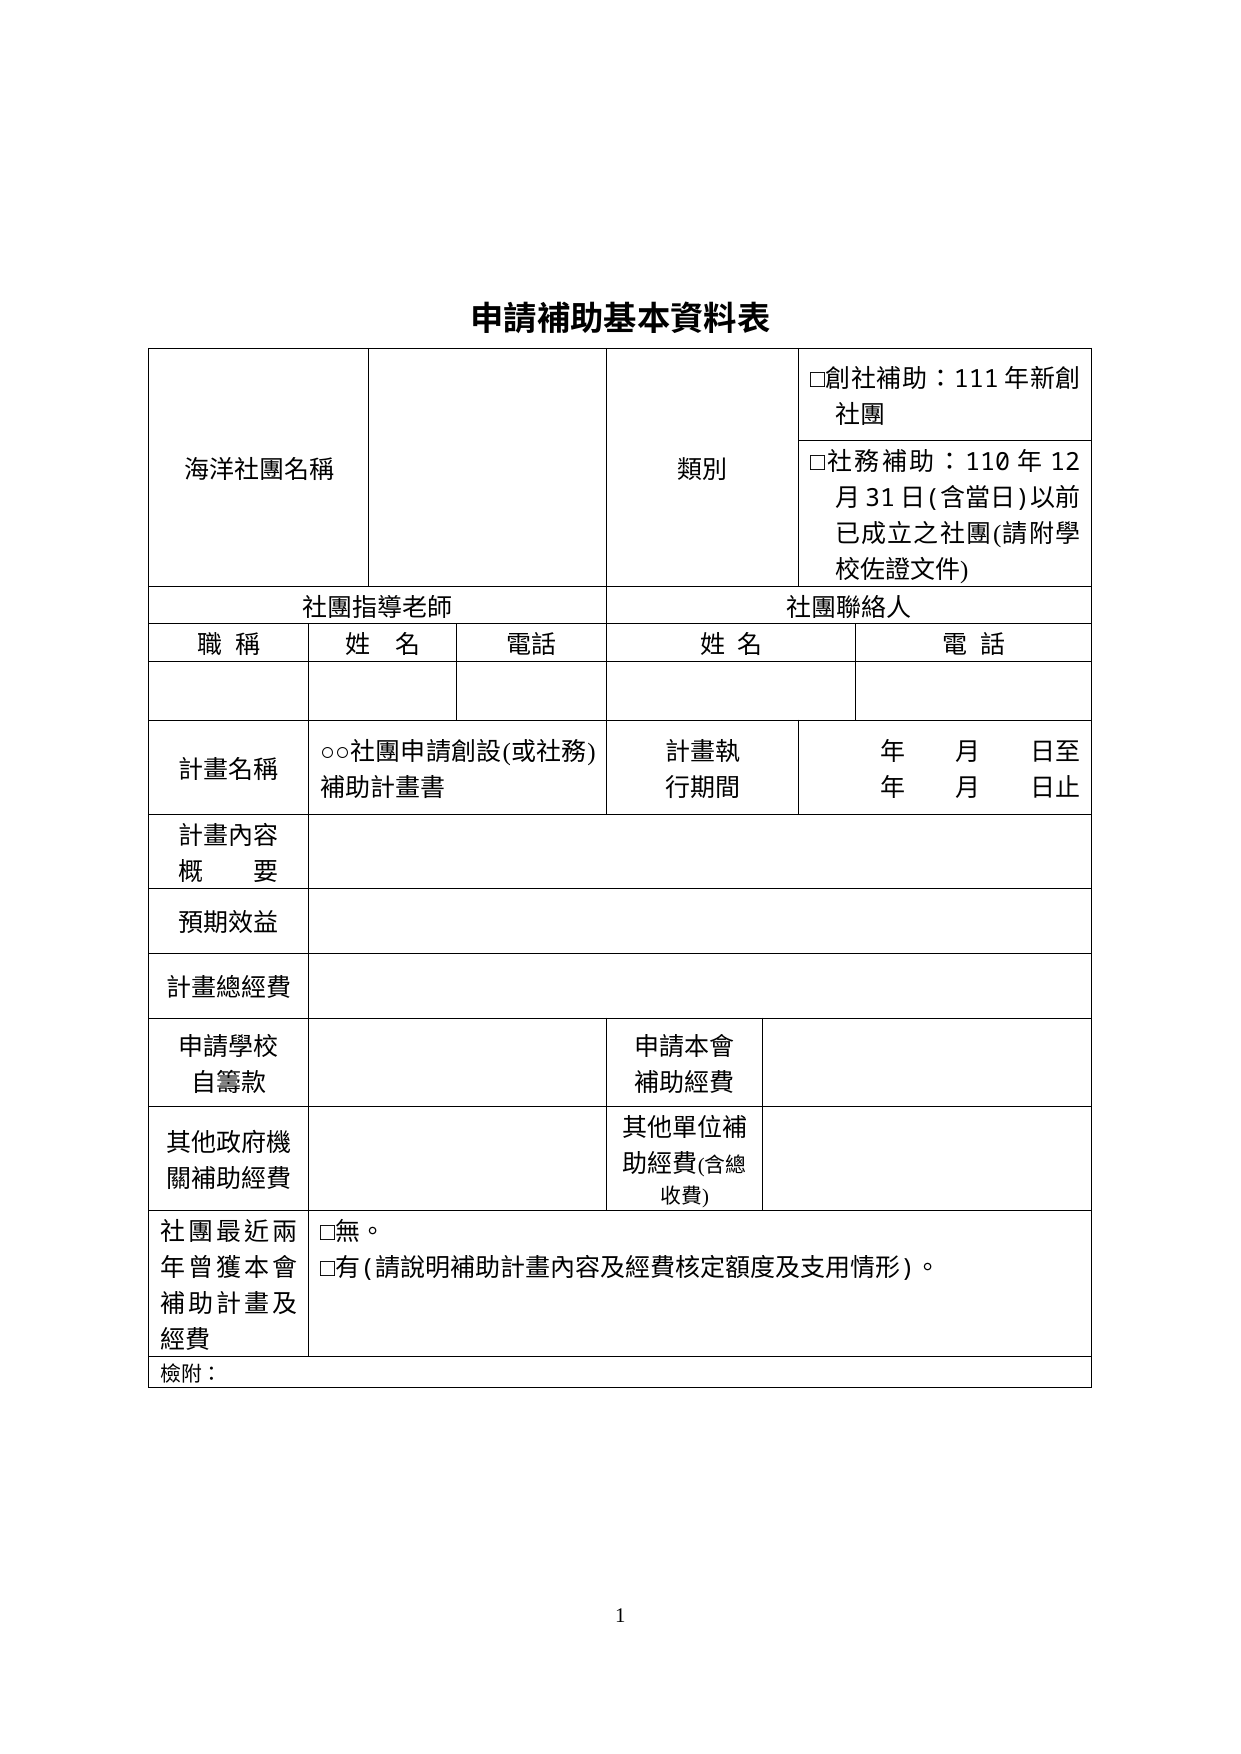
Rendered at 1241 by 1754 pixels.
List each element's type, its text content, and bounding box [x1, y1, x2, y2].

table_cell [309, 662, 456, 719]
table_cell [309, 1019, 606, 1106]
table_cell [369, 349, 606, 586]
table_cell □創社補助：111年新創社團 [799, 349, 1091, 440]
table_cell 姓 名 [607, 624, 855, 661]
table_cell □社務補助：110年12月31日(含當日)以前已成立之社團(請附學校佐證文件) [799, 441, 1091, 586]
table_cell [763, 1019, 1091, 1106]
table_cell [856, 662, 1091, 719]
table_cell 計畫總經費 [149, 954, 308, 1018]
table_cell 類別 [607, 349, 798, 586]
table_cell [763, 1107, 1091, 1210]
table_cell 年 月 日至 年 月 日止 [799, 721, 1091, 814]
table_cell 申請本會 補助經費 [607, 1019, 762, 1106]
table_cell [309, 954, 1091, 1018]
table_cell 電話 [457, 624, 606, 661]
table_cell 其他單位補助經費(含總收費) [607, 1107, 762, 1210]
table_header 申請補助基本資料表 [149, 283, 1091, 348]
table_cell 計畫執 行期間 [607, 721, 798, 814]
table_cell 檢附： [149, 1357, 1091, 1387]
table_cell 計畫內容 概 要 [149, 815, 308, 888]
table_cell 計畫名稱 [149, 721, 308, 814]
table_cell 姓 名 [309, 624, 456, 661]
table_cell [309, 1107, 606, 1210]
table_cell 社團最近兩年曾獲本會補助計畫及經費 [149, 1211, 308, 1356]
table_cell ○○社團申請創設(或社務)補助計畫書 [309, 721, 606, 814]
table_cell [607, 662, 855, 719]
table_cell 社團指導老師 [149, 587, 606, 623]
table_cell 電 話 [856, 624, 1091, 661]
table_cell [309, 815, 1091, 888]
table_cell 其他政府機關補助經費 [149, 1107, 308, 1210]
table_cell 社團聯絡人 [607, 587, 1091, 623]
table_cell 職 稱 [149, 624, 308, 661]
table_cell [309, 889, 1091, 953]
table_cell □無。 □有(請說明補助計畫內容及經費核定額度及支用情形)。 [309, 1211, 1091, 1356]
table_cell [457, 662, 606, 719]
table_cell 預期效益 [149, 889, 308, 953]
table_cell 海洋社團名稱 [149, 349, 368, 586]
table_cell 申請學校 自籌款 [149, 1019, 308, 1106]
table_cell [149, 662, 308, 719]
